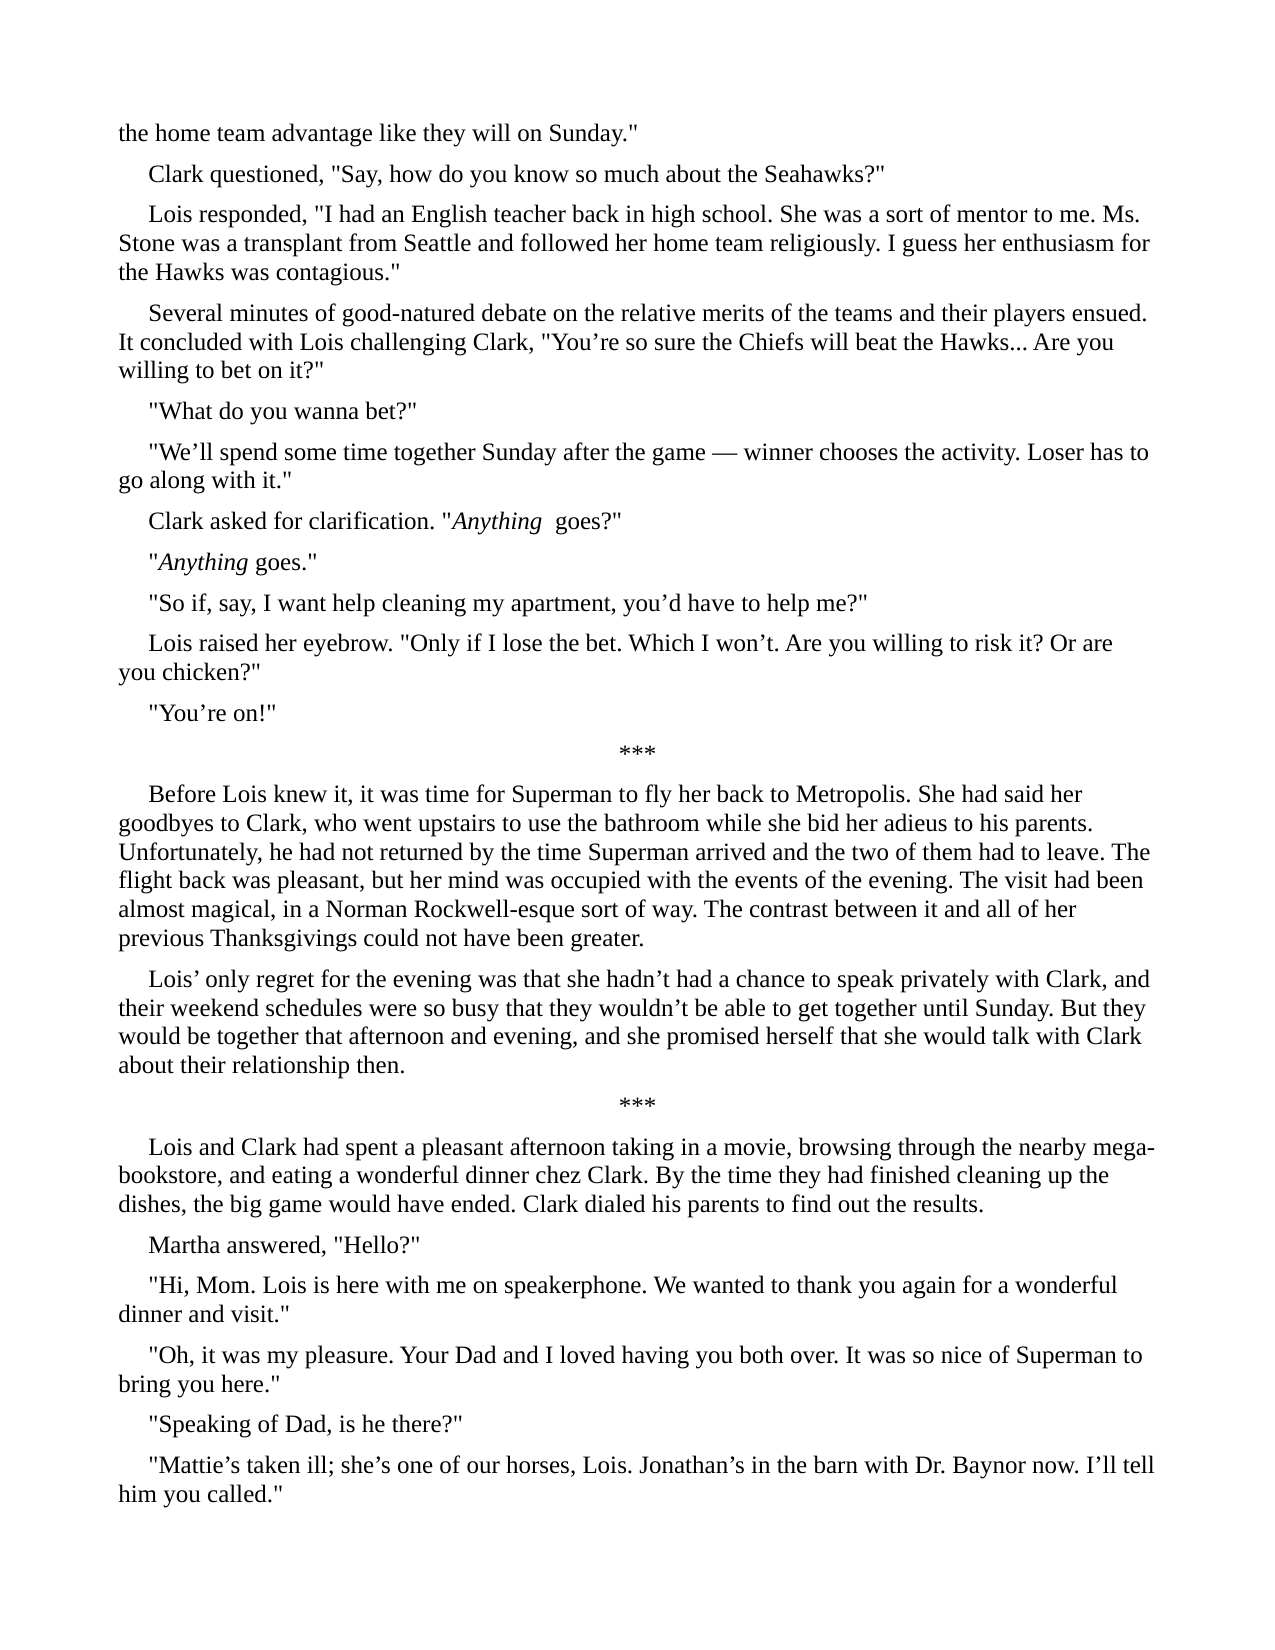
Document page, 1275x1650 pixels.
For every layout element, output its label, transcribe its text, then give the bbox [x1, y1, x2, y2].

text "Anything goes." [118, 547, 1157, 576]
text Several minutes of good-natured debate on the relative merits of the teams and their players ensued. It concluded with Lois challenging Clark, "You’re so sure the Chiefs will beat the Hawks... Are you willing to bet on it?" [118, 298, 1157, 384]
text "Oh, it was my pleasure. Your Dad and I loved having you both over. It was so nice of Superman to bring you here." [118, 1340, 1157, 1397]
text Lois’ only regret for the evening was that she hadn’t had a chance to speak privately with Clark, and their weekend schedules were so busy that they wouldn’t be able to get together until Sunday. But they would be together that afternoon and evening, and she promised herself that she would talk with Clark about their relationship then. [118, 964, 1157, 1079]
text "Hi, Mom. Lois is here with me on speakerphone. We wanted to thank you again for a wonderful dinner and visit." [118, 1271, 1157, 1328]
text Lois responded, "I had an English teacher back in high school. She was a sort of mentor to me. Ms. Stone was a transplant from Seattle and followed her home team religiously. I guess her enthusiasm for the Hawks was contagious." [118, 199, 1157, 286]
text "Speaking of Dad, is he there?" [118, 1409, 1157, 1438]
text Clark asked for clarification. "Anything goes?" [118, 506, 1157, 535]
text Lois raised her eyebrow. "Only if I lose the bet. Which I won’t. Are you willing to risk it? Or are you chicken?" [118, 628, 1157, 686]
text Clark questioned, "Say, how do you know so much about the Seahawks?" [118, 159, 1157, 188]
text "We’ll spend some time together Sunday after the game — winner chooses the activity. Loser has to go along with it." [118, 437, 1157, 494]
text "So if, say, I want help cleaning my apartment, you’d have to help me?" [118, 588, 1157, 616]
text Martha answered, "Hello?" [118, 1230, 1157, 1258]
text *** [118, 1091, 1157, 1119]
text *** [118, 739, 1157, 767]
text "What do you wanna bet?" [118, 396, 1157, 425]
text Before Lois knew it, it was time for Superman to fly her back to Metropolis. She had said her goodbyes to Clark, who went upstairs to use the bathroom while she bid her adieus to his parents. Unfortunately, he had not returned by the time Superman arrived and the two of them had to leave. The flight back was pleasant, but her mind was occupied with the events of the evening. The visit had been almost magical, in a Norman Rockwell-esque sort of way. The contrast between it and all of her previous Thanksgivings could not have been greater. [118, 779, 1157, 952]
text Lois and Clark had spent a pleasant afternoon taking in a movie, browsing through the nearby mega-bookstore, and eating a wonderful dinner chez Clark. By the time they had finished cleaning up the dishes, the big game would have ended. Clark dialed his parents to find out the results. [118, 1132, 1157, 1218]
text the home team advantage like they will on Sunday." [118, 118, 1157, 147]
text "You’re on!" [118, 698, 1157, 727]
text "Mattie’s taken ill; she’s one of our horses, Lois. Jonathan’s in the barn with Dr. Baynor now. I’ll tell him you called." [118, 1450, 1157, 1508]
